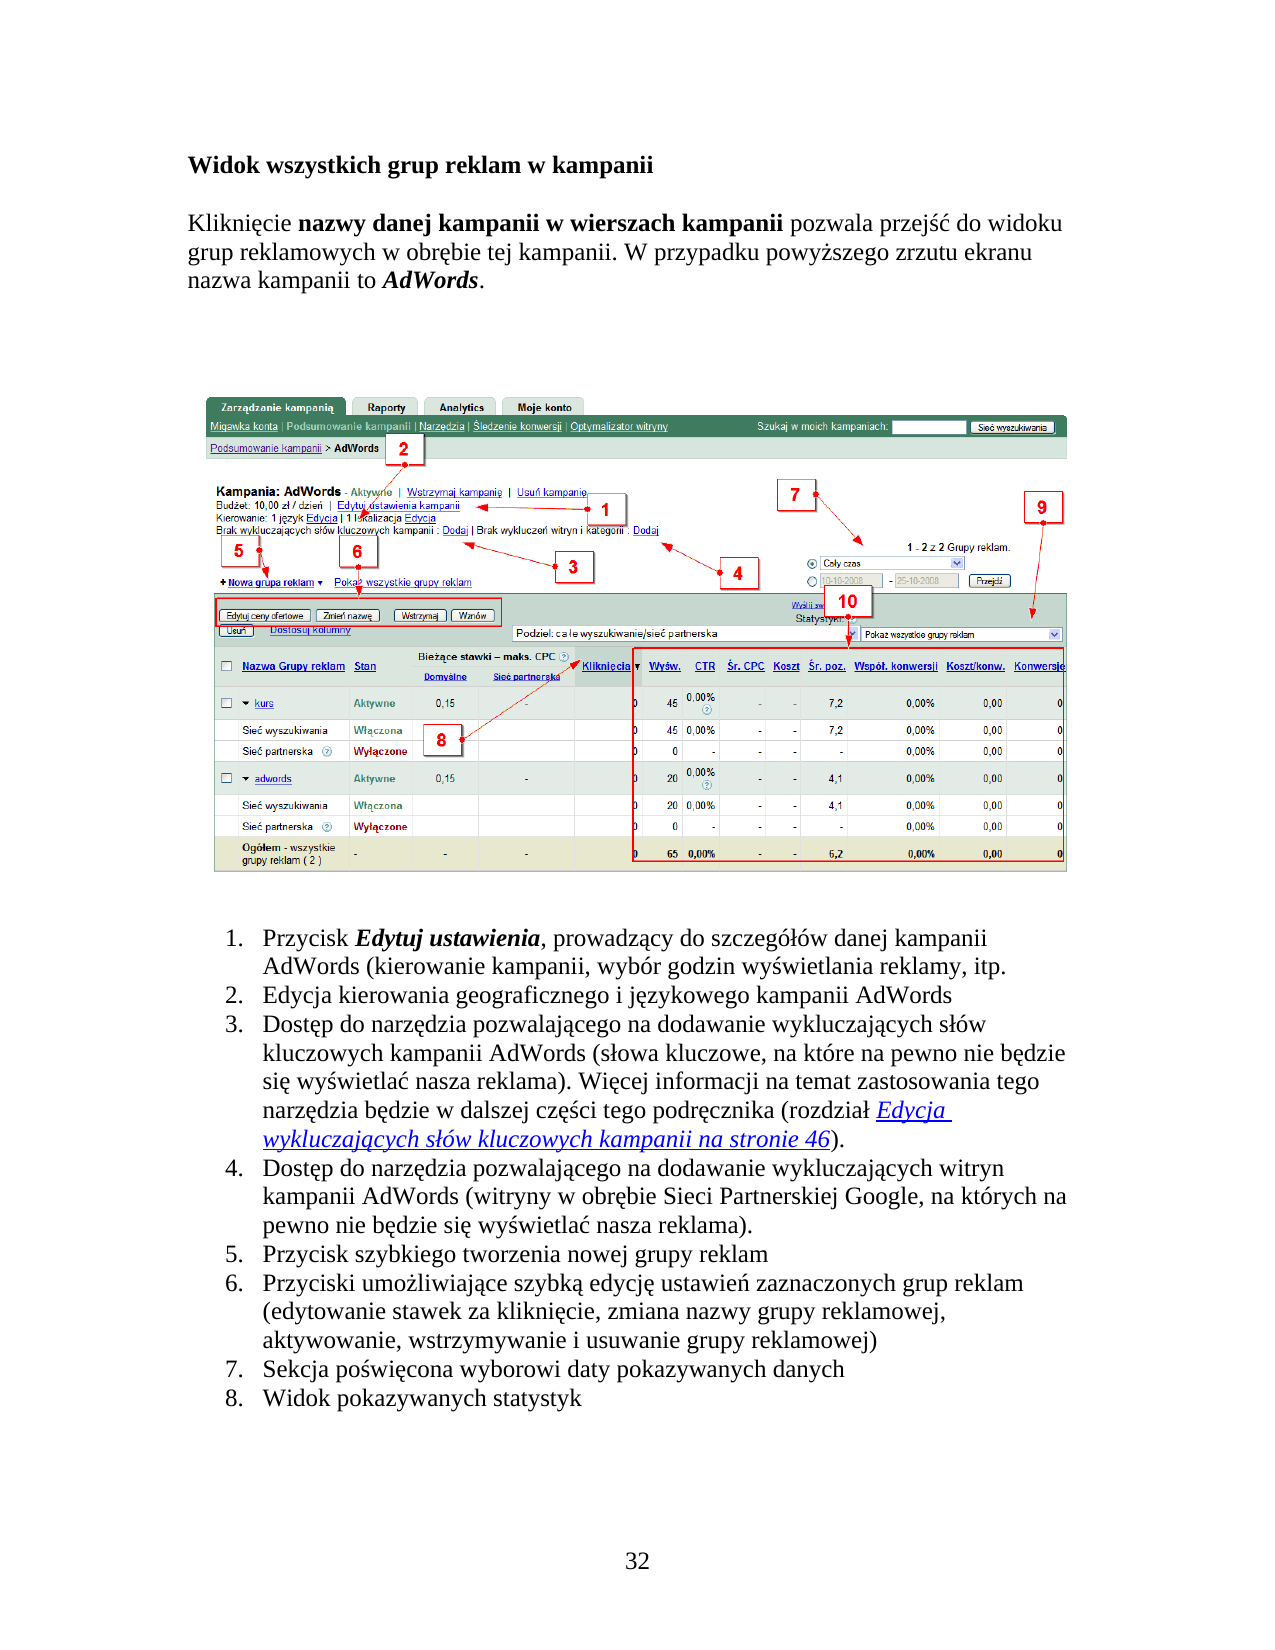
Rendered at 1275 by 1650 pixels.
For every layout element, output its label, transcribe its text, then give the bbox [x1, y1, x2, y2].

picture [204, 390, 1070, 885]
list Przycisk Edytuj ustawienia, prowadzący do szczegółów danej kampanii AdWords (kierowanie kampanii, wybór godzin wyświetlania reklamy, itp. [225, 923, 1087, 980]
text Kliknięcie nazwy danej kampanii w wierszach kampanii pozwala przejść do widoku grup reklamowych w obrębie tej kampanii. W przypadku powyższego zrzutu ekranu nazwa kampanii to AdWords. [187, 208, 1087, 294]
list Przyciski umożliwiające szybką edycję ustawień zaznaczonych grup reklam (edytowanie stawek za kliknięcie, zmiana nazwy grupy reklamowej, aktywowanie, wstrzymywanie i usuwanie grupy reklamowej) [225, 1268, 1087, 1354]
list Widok pokazywanych statystyk [225, 1383, 1087, 1411]
text Widok wszystkich grup reklam w kampanii [187, 150, 1087, 179]
list Edycja kierowania geograficznego i językowego kampanii AdWords [225, 980, 1087, 1009]
list Dostęp do narzędzia pozwalającego na dodawanie wykluczających słów kluczowych kampanii AdWords (słowa kluczowe, na które na pewno nie będzie się wyświetlać nasza reklama). Więcej informacji na temat zastosowania tego narzędzia będzie w dalszej części tego podręcznika (rozdział Edycja wykluczających słów kluczowych kampanii na stronie 46). [225, 1009, 1087, 1153]
list Przycisk szybkiego tworzenia nowej grupy reklam [225, 1239, 1087, 1268]
list Sekcja poświęcona wyborowi daty pokazywanych danych [225, 1354, 1087, 1383]
list Dostęp do narzędzia pozwalającego na dodawanie wykluczających witryn kampanii AdWords (witryny w obrębie Sieci Partnerskiej Google, na których na pewno nie będzie się wyświetlać nasza reklama). [225, 1153, 1087, 1239]
